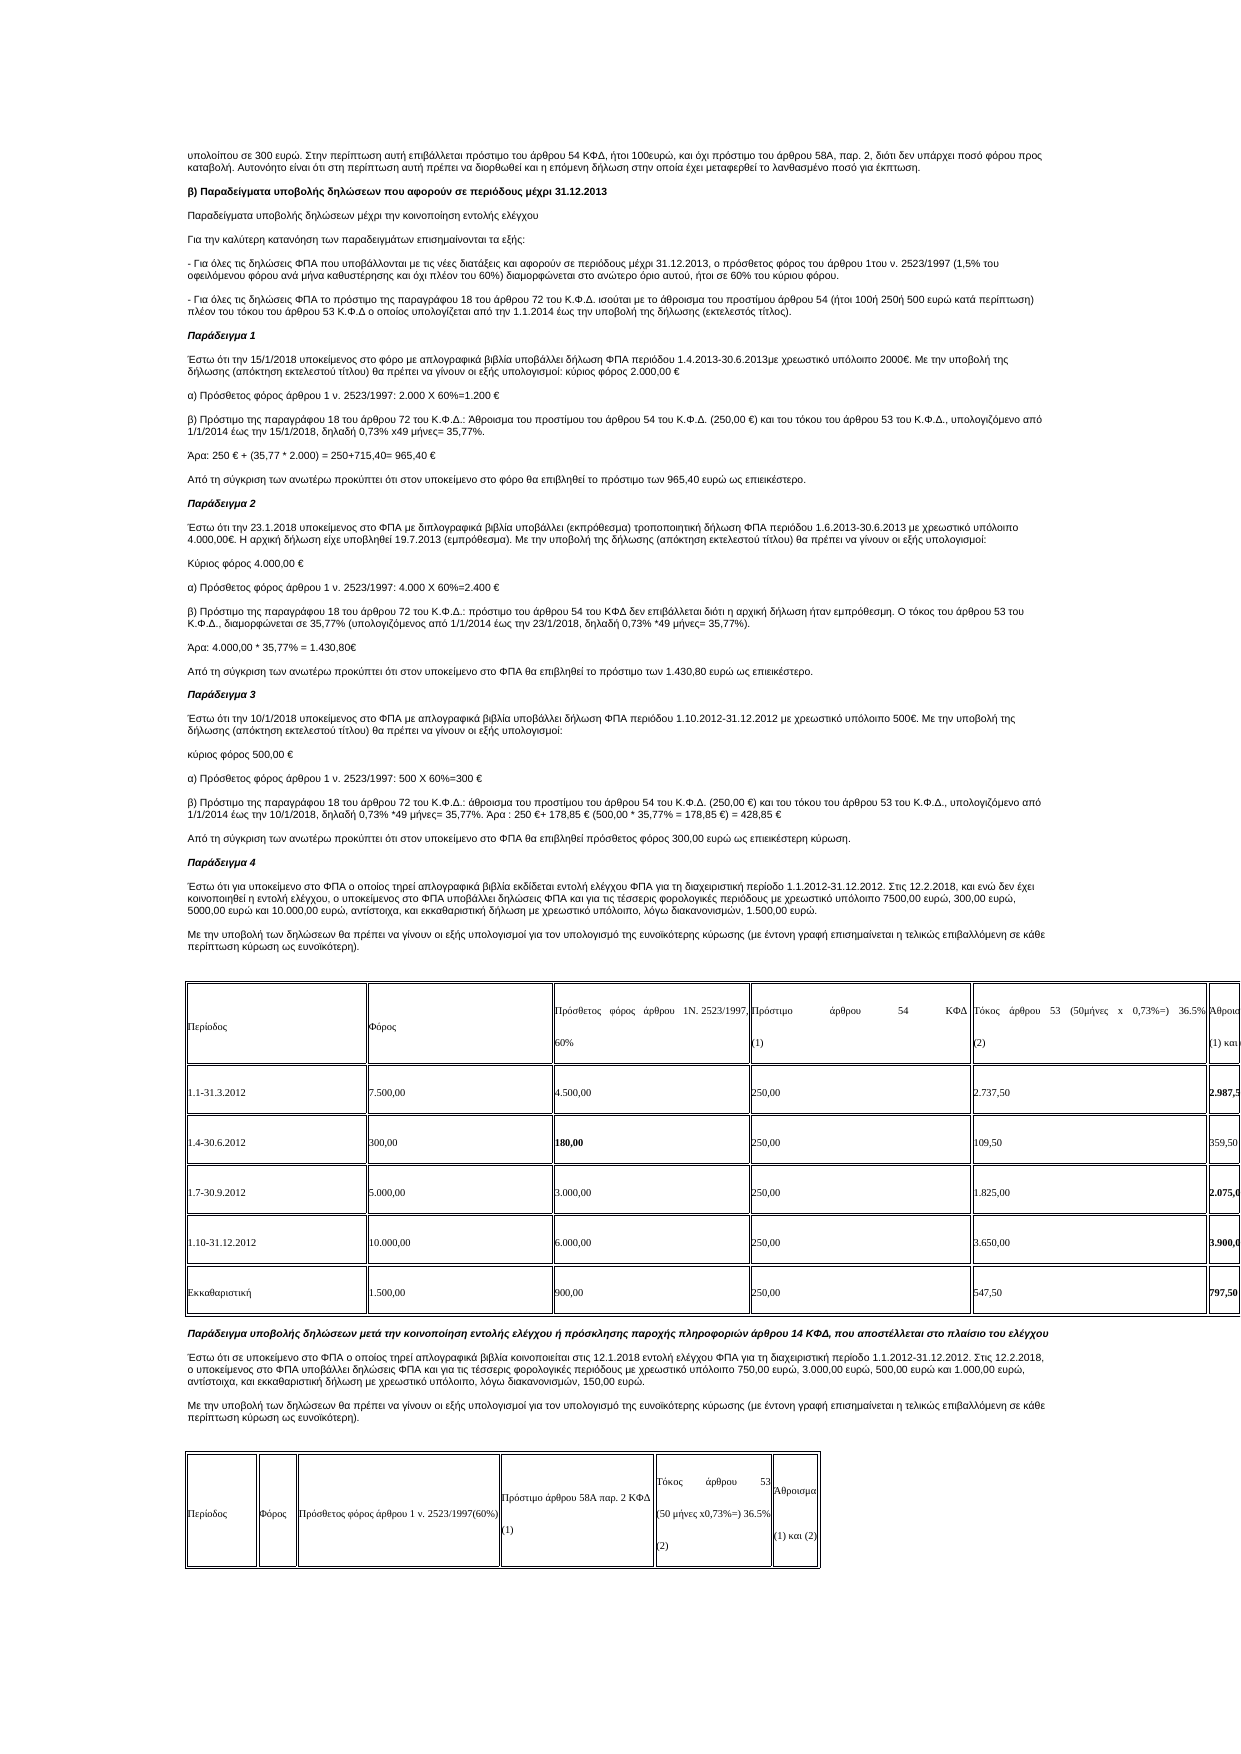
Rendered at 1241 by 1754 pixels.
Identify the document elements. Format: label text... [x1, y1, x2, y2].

table_cell 250,00 [752, 1166, 970, 1213]
table_header Τόκος άρθρου 53 (50 μήνες x0,73%=) 36.5% (2) [657, 1455, 771, 1566]
table_cell 797,50 [1210, 1267, 1239, 1313]
table_cell 2.737,50 [974, 1066, 1206, 1113]
table_header Φόρος [369, 984, 552, 1063]
table_cell 250,00 [752, 1116, 970, 1163]
table_header Περίοδος [188, 1455, 256, 1566]
table_cell 109,50 [974, 1116, 1206, 1163]
table_cell 4.500,00 [555, 1066, 749, 1113]
table_cell 3.650,00 [974, 1216, 1206, 1263]
table_header Περίοδος [188, 984, 366, 1063]
table_header Φόρος [260, 1455, 296, 1566]
table_cell 359,50 [1210, 1116, 1239, 1163]
table_cell 547,50 [974, 1267, 1206, 1313]
table_header Τόκος άρθρου 53 (50μήνες x 0,73%=) 36.5% (2) [974, 984, 1206, 1063]
table_header Πρόστιμο άρθρου 58Α παρ. 2 ΚΦΔ (1) [502, 1455, 653, 1566]
table_cell 3.900,00 [1210, 1216, 1239, 1263]
table_cell 250,00 [752, 1267, 970, 1313]
table_cell Εκκαθαριστική [188, 1267, 366, 1313]
table_cell 1.825,00 [974, 1166, 1206, 1213]
table_cell 2.987,50 [1210, 1066, 1239, 1113]
table_cell 250,00 [752, 1066, 970, 1113]
table_cell 1.7-30.9.2012 [188, 1166, 366, 1213]
table_cell 900,00 [555, 1267, 749, 1313]
table_cell 1.500,00 [369, 1267, 552, 1313]
table_cell 2.075,00 [1210, 1166, 1239, 1213]
table_header Άθροισμα (1) και (2) [774, 1455, 817, 1566]
table_cell 6.000,00 [555, 1216, 749, 1263]
table_cell 180,00 [555, 1116, 749, 1163]
table_cell 10.000,00 [369, 1216, 552, 1263]
table_cell 300,00 [369, 1116, 552, 1163]
table_header Άθροισμα (1) και (2) [1210, 984, 1239, 1063]
table_cell 7.500,00 [369, 1066, 552, 1113]
table_header Πρόστιμο άρθρου 54 ΚΦΔ (1) [752, 984, 970, 1063]
text Παράδειγμα υποβολής δηλώσεων μετά την κοινοποίηση εντολής ελέγχου ή πρόσκλησης παροχής πληροφοριών άρθρου 14 ΚΦΔ, που αποστέλλεται στο πλαίσιο του ελέγχου Έστω ότι σε υποκείμενο στο ΦΠΑ ο οποίος τηρεί απλογραφικά βιβλία κοινοποιείται στις 12.1.2018 εντολή ελέγχου ΦΠΑ για τη διαχειριστική περίοδο 1.1.2012-31.12.2012. Στις 12.2.2018, ο υποκείμενος στο ΦΠΑ υποβάλλει δηλώσεις ΦΠΑ και για τις τέσσερις φορολογικές περιόδους με χρεωστικό υπόλοιπο 750,00 ευρώ, 3.000,00 ευρώ, 500,00 ευρώ και 1.000,00 ευρώ, αντίστοιχα, και εκκαθαριστική δήλωση με χρεωστικό υπόλοιπο, λόγω διακανονισμών, 150,00 ευρώ. Με την υποβολή των δηλώσεων θα πρέπει να γίνουν οι εξής υπολογισμοί για τον υπολογισμό της ευνοϊκότερης κύρωσης (με έντονη γραφή επισημαίνεται η τελικώς επιβαλλόμενη σε κάθε περίπτωση κύρωση ως ευνοϊκότερη). [187, 1317, 1053, 1451]
table_cell 250,00 [752, 1216, 970, 1263]
text υπολοίπου σε 300 ευρώ. Στην περίπτωση αυτή επιβάλλεται πρόστιμο του άρθρου 54 ΚΦΔ, ήτοι 100ευρώ, και όχι πρόστιμο του άρθρου 58Α, παρ. 2, διότι δεν υπάρχει ποσό φόρου προς καταβολή. Αυτονόητο είναι ότι στη περίπτωση αυτή πρέπει να διορθωθεί και η επόμενη δήλωση στην οποία έχει μεταφερθεί το λανθασμένο ποσό για έκπτωση. β) Παραδείγματα υποβολής δηλώσεων που αφορούν σε περιόδους μέχρι 31.12.2013 Παραδείγματα υποβολής δηλώσεων μέχρι την κοινοποίηση εντολής ελέγχου Για την καλύτερη κατανόηση των παραδειγμάτων επισημαίνονται τα εξής: - Για όλες τις δηλώσεις ΦΠΑ που υποβάλλονται με τις νέες διατάξεις και αφορούν σε περιόδους μέχρι 31.12.2013, ο πρόσθετος φόρος του άρθρου 1του ν. 2523/1997 (1,5% του οφειλόμενου φόρου ανά μήνα καθυστέρησης και όχι πλέον του 60%) διαμορφώνεται στο ανώτερο όριο αυτού, ήτοι σε 60% του κύριου φόρου. - Για όλες τις δηλώσεις ΦΠΑ το πρόστιμο της παραγράφου 18 του άρθρου 72 του Κ.Φ.Δ. ισούται με το άθροισμα του προστίμου άρθρου 54 (ήτοι 100ή 250ή 500 ευρώ κατά περίπτωση) πλέον του τόκου του άρθρου 53 Κ.Φ.Δ ο οποίος υπολογίζεται από την 1.1.2014 έως την υποβολή της δήλωσης (εκτελεστός τίτλος). Παράδειγμα 1 Έστω ότι την 15/1/2018 υποκείμενος στο φόρο με απλογραφικά βιβλία υποβάλλει δήλωση ΦΠΑ περιόδου 1.4.2013-30.6.2013με χρεωστικό υπόλοιπο 2000€. Με την υποβολή της δήλωσης (απόκτηση εκτελεστού τίτλου) θα πρέπει να γίνουν οι εξής υπολογισμοί: κύριος φόρος 2.000,00 € α) Πρόσθετος φόρος άρθρου 1 ν. 2523/1997: 2.000 Χ 60%=1.200 € β) Πρόστιμο της παραγράφου 18 του άρθρου 72 του Κ.Φ.Δ.: Άθροισμα του προστίμου του άρθρου 54 του Κ.Φ.Δ. (250,00 €) και του τόκου του άρθρου 53 του Κ.Φ.Δ., υπολογιζόμενο από 1/1/2014 έως την 15/1/2018, δηλαδή 0,73% x49 μήνες= 35,77%. Άρα: 250 € + (35,77 * 2.000) = 250+715,40= 965,40 € Από τη σύγκριση των ανωτέρω προκύπτει ότι στον υποκείμενο στο φόρο θα επιβληθεί το πρόστιμο των 965,40 ευρώ ως επιεικέστερο. Παράδειγμα 2 Έστω ότι την 23.1.2018 υποκείμενος στο ΦΠΑ με διπλογραφικά βιβλία υποβάλλει (εκπρόθεσμα) τροποποιητική δήλωση ΦΠΑ περιόδου 1.6.2013-30.6.2013 με χρεωστικό υπόλοιπο 4.000,00€. Η αρχική δήλωση είχε υποβληθεί 19.7.2013 (εμπρόθεσμα). Με την υποβολή της δήλωσης (απόκτηση εκτελεστού τίτλου) θα πρέπει να γίνουν οι εξής υπολογισμοί: Κύριος φόρος 4.000,00 € α) Πρόσθετος φόρος άρθρου 1 ν. 2523/1997: 4.000 Χ 60%=2.400 € β) Πρόστιμο της παραγράφου 18 του άρθρου 72 του Κ.Φ.Δ.: πρόστιμο του άρθρου 54 του ΚΦΔ δεν επιβάλλεται διότι η αρχική δήλωση ήταν εμπρόθεσμη. Ο τόκος του άρθρου 53 του Κ.Φ.Δ., διαμορφώνεται σε 35,77% (υπολογιζόμενος από 1/1/2014 έως την 23/1/2018, δηλαδή 0,73% *49 μήνες= 35,77%). Άρα: 4.000,00 * 35,77% = 1.430,80€ Από τη σύγκριση των ανωτέρω προκύπτει ότι στον υποκείμενο στο ΦΠΑ θα επιβληθεί το πρόστιμο των 1.430,80 ευρώ ως επιεικέστερο. Παράδειγμα 3 Έστω ότι την 10/1/2018 υποκείμενος στο ΦΠΑ με απλογραφικά βιβλία υποβάλλει δήλωση ΦΠΑ περιόδου 1.10.2012-31.12.2012 με χρεωστικό υπόλοιπο 500€. Με την υποβολή της δήλωσης (απόκτηση εκτελεστού τίτλου) θα πρέπει να γίνουν οι εξής υπολογισμοί: κύριος φόρος 500,00 € α) Πρόσθετος φόρος άρθρου 1 ν. 2523/1997: 500 Χ 60%=300 € β) Πρόστιμο της παραγράφου 18 του άρθρου 72 του Κ.Φ.Δ.: άθροισμα του προστίμου του άρθρου 54 του Κ.Φ.Δ. (250,00 €) και του τόκου του άρθρου 53 του Κ.Φ.Δ., υπολογιζόμενο από 1/1/2014 έως την 10/1/2018, δηλαδή 0,73% *49 μήνες= 35,77%. Άρα : 250 €+ 178,85 € (500,00 * 35,77% = 178,85 €) = 428,85 € Από τη σύγκριση των ανωτέρω προκύπτει ότι στον υποκείμενο στο ΦΠΑ θα επιβληθεί πρόσθετος φόρος 300,00 ευρώ ως επιεικέστερη κύρωση. Παράδειγμα 4 Έστω ότι για υποκείμενο στο ΦΠΑ ο οποίος τηρεί απλογραφικά βιβλία εκδίδεται εντολή ελέγχου ΦΠΑ για τη διαχειριστική περίοδο 1.1.2012-31.12.2012. Στις 12.2.2018, και ενώ δεν έχει κοινοποιηθεί η εντολή ελέγχου, ο υποκείμενος στο ΦΠΑ υποβάλλει δηλώσεις ΦΠΑ και για τις τέσσερις φορολογικές περιόδους με χρεωστικό υπόλοιπο 7500,00 ευρώ, 300,00 ευρώ, 5000,00 ευρώ και 10.000,00 ευρώ, αντίστοιχα, και εκκαθαριστική δήλωση με χρεωστικό υπόλοιπο, λόγω διακανονισμών, 1.500,00 ευρώ. Με την υποβολή των δηλώσεων θα πρέπει να γίνουν οι εξής υπολογισμοί για τον υπολογισμό της ευνοϊκότερης κύρωσης (με έντονη γραφή επισημαίνεται η τελικώς επιβαλλόμενη σε κάθε περίπτωση κύρωση ως ευνοϊκότερη). [187, 150, 1053, 981]
table_header Πρόσθετος φόρος άρθρου 1 ν. 2523/1997(60%) [299, 1455, 499, 1566]
table_cell 5.000,00 [369, 1166, 552, 1213]
table_cell 1.10-31.12.2012 [188, 1216, 366, 1263]
table_cell 3.000,00 [555, 1166, 749, 1213]
table_header Πρόσθετος φόρος άρθρου 1Ν. 2523/1997, 60% [555, 984, 749, 1063]
table_cell 1.4-30.6.2012 [188, 1116, 366, 1163]
table_cell 1.1-31.3.2012 [188, 1066, 366, 1113]
